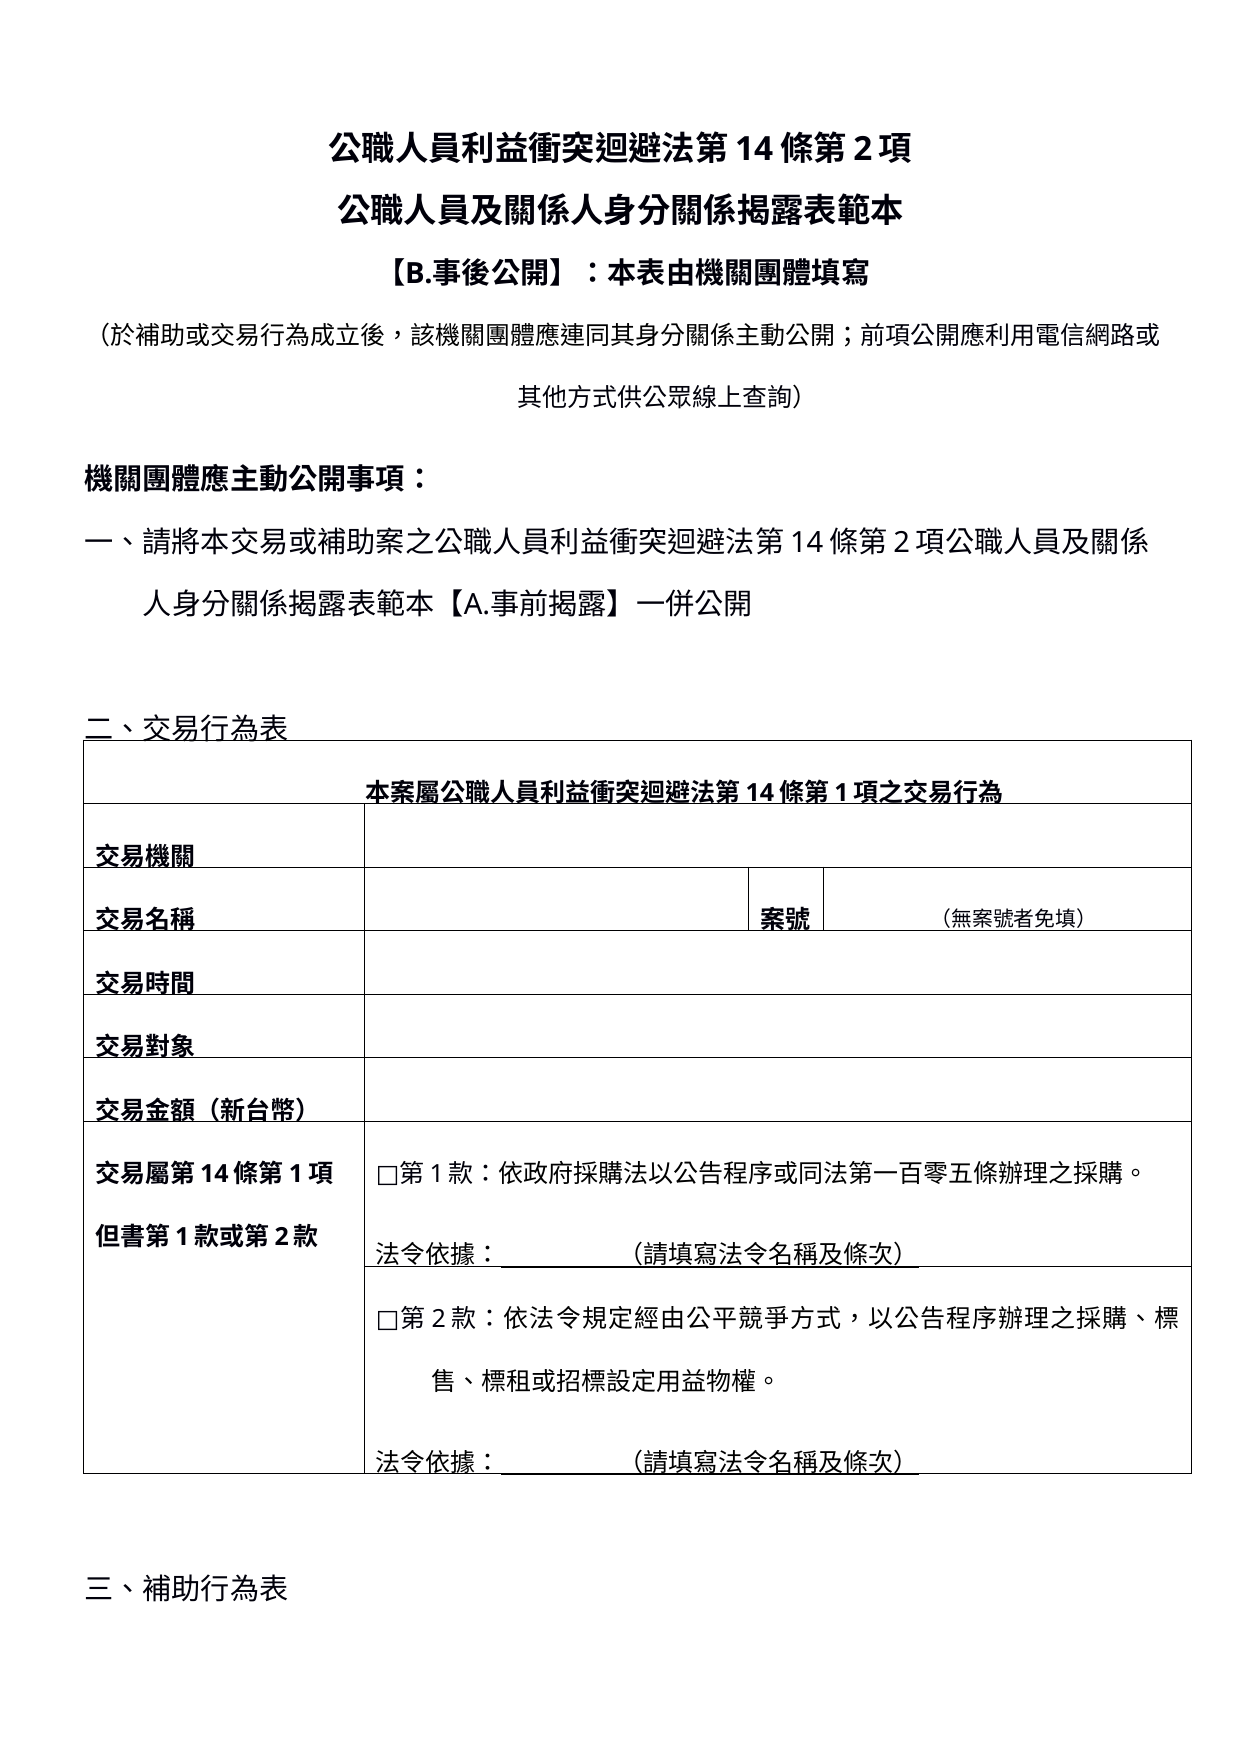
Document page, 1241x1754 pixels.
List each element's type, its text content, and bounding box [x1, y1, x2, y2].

text 公職人員及關係人身分關係揭露表範本 [187, 158, 1053, 221]
table_header 本案屬公職人員利益衝突迴避法第14條第1項之交易行為 [84, 741, 1191, 803]
text 公職人員利益衝突迴避法第14條第2項 [187, 96, 1053, 158]
table_cell 交易金額（新台幣） [84, 1058, 364, 1121]
table_cell [365, 995, 1191, 1057]
text （於補助或交易行為成立後，該機關團體應連同其身分關係主動公開；前項公開應利用電信網路或其他方式供公眾線上查詢） [84, 283, 1162, 408]
table_cell [365, 868, 748, 930]
text 【B.事後公開】：本表由機關團體填寫 [84, 221, 1162, 283]
table_cell 交易機關 [84, 804, 364, 867]
text 三、補助行為表 [84, 1536, 1147, 1599]
table_cell [365, 804, 1191, 867]
table_cell 案號 [749, 868, 823, 930]
table_cell □第1款：依政府採購法以公告程序或同法第一百零五條辦理之採購。 法令依據： （請填寫法令名稱及條次） [365, 1122, 1191, 1266]
table_cell 交易對象 [84, 995, 364, 1057]
table_cell 交易屬第14條第1項但書第1款或第2款 [84, 1122, 364, 1473]
text 二、交易行為表 [84, 677, 1162, 739]
text 機關團體應主動公開事項： [84, 427, 1162, 489]
table_cell （無案號者免填） [824, 868, 1191, 930]
table_cell □第2款：依法令規定經由公平競爭方式，以公告程序辦理之採購、標售、標租或招標設定用益物權。 法令依據： （請填寫法令名稱及條次） [365, 1267, 1191, 1473]
text 一、請將本交易或補助案之公職人員利益衝突迴避法第14條第2項公職人員及關係人身分關係揭露表範本【A.事前揭露】一併公開 [84, 489, 1162, 614]
table_cell [365, 931, 1191, 994]
table_cell [365, 1058, 1191, 1121]
table_cell 交易名稱 [84, 868, 364, 930]
table_cell 交易時間 [84, 931, 364, 994]
